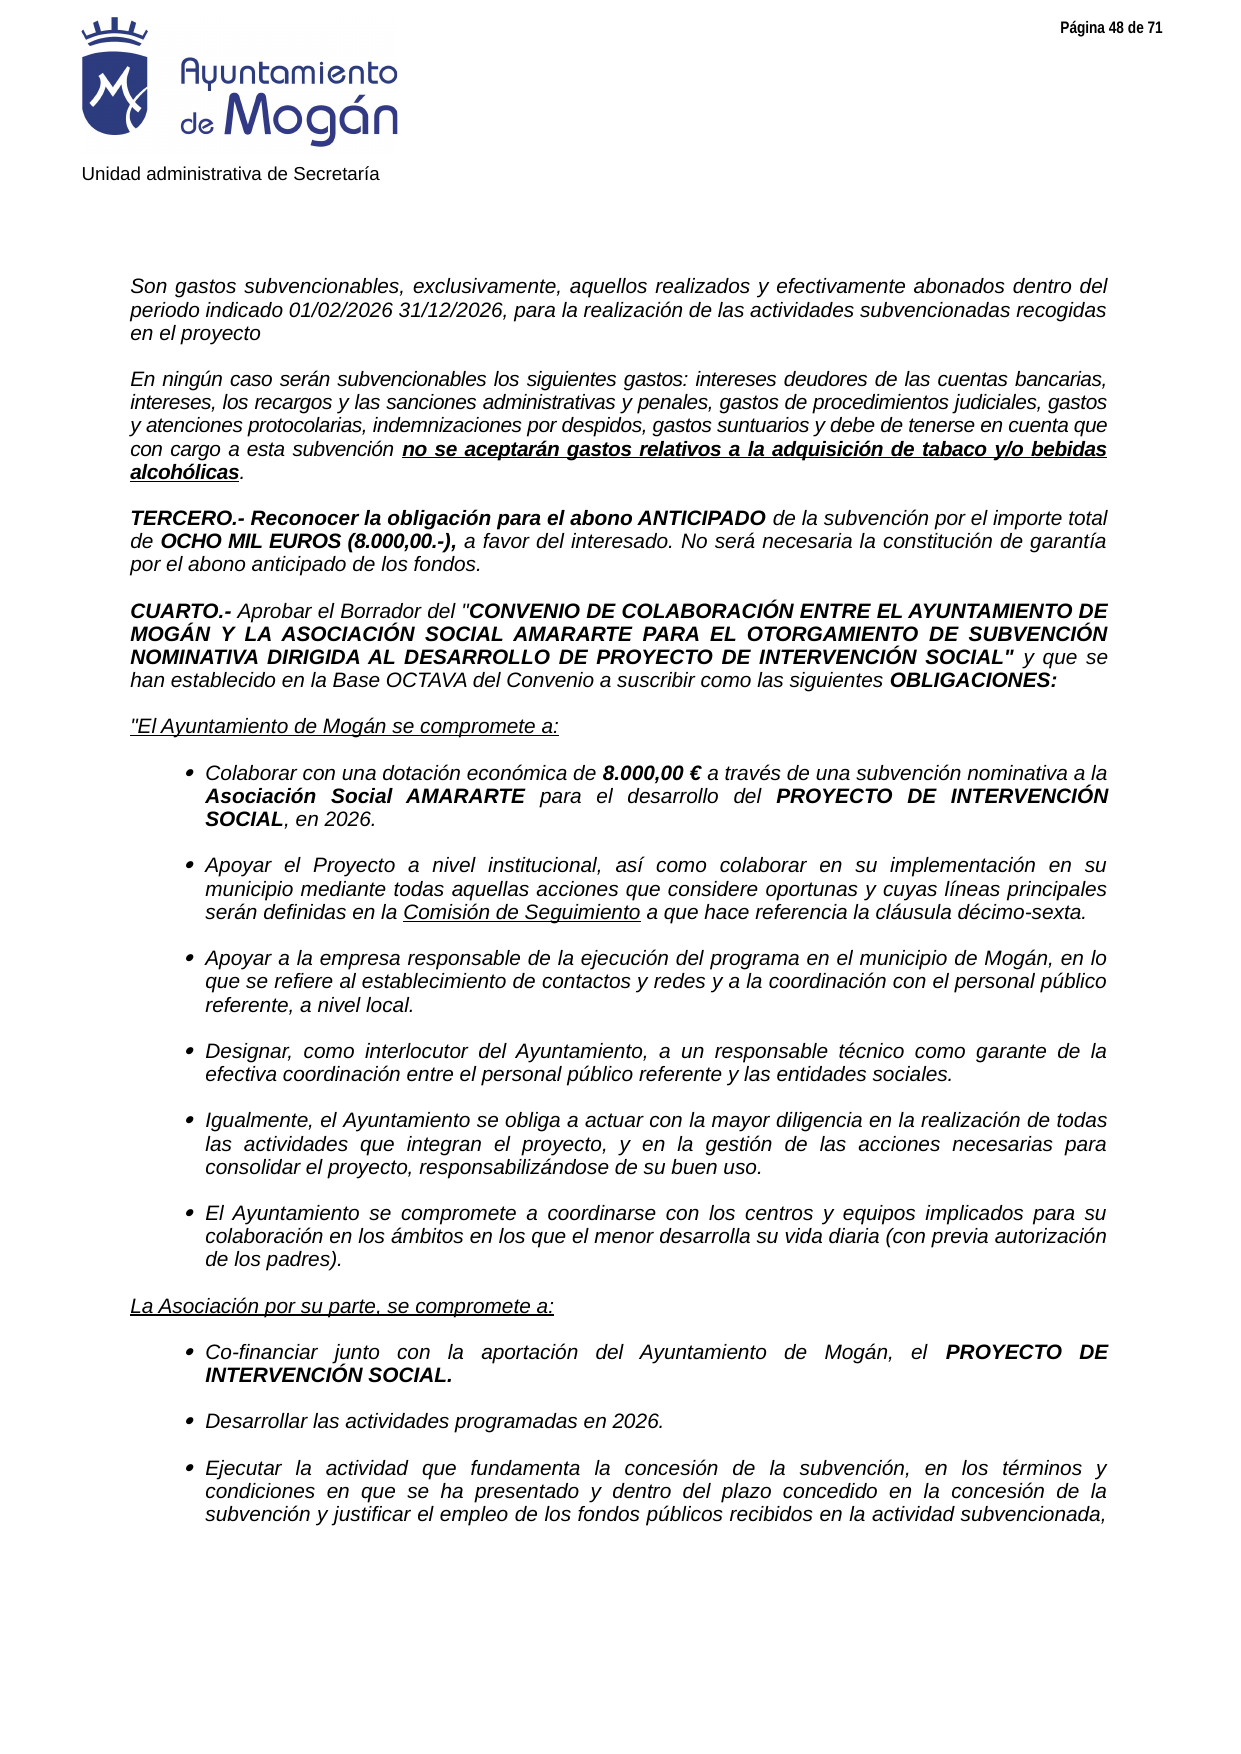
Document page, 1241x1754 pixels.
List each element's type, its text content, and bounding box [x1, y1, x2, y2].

list Co-financiar junto con la aportación del Ayuntamiento de Mogán, el PROYECTO DE INTERVENCIÓN SOCIAL. [184, 1340, 1110, 1387]
picture [81, 17, 398, 153]
list Igualmente, el Ayuntamiento se obliga a actuar con la mayor diligencia en la realización de todas las actividades que integran el proyecto, y en la gestión de las acciones necesarias para consolidar el proyecto, responsabilizándose de su buen uso. [184, 1109, 1110, 1178]
text CUARTO.- Aprobar el Borrador del "CONVENIO DE COLABORACIÓN ENTRE EL AYUNTAMIENTO DE MOGÁN Y LA ASOCIACIÓN SOCIAL AMARARTE PARA EL OTORGAMIENTO DE SUBVENCIÓN NOMINATIVA DIRIGIDA AL DESARROLLO DE PROYECTO DE INTERVENCIÓN SOCIAL" y que se han establecido en la Base OCTAVA del Convenio a suscribir como las siguientes OBLIGACIONES: [130, 599, 1110, 692]
list Ejecutar la actividad que fundamenta la concesión de la subvención, en los términos y condiciones en que se ha presentado y dentro del plazo concedido en la concesión de la subvención y justificar el empleo de los fondos públicos recibidos en la actividad subvencionada, [184, 1456, 1110, 1526]
list Apoyar el Proyecto a nivel institucional, así como colaborar en su implementación en su municipio mediante todas aquellas acciones que considere oportunas y cuyas líneas principales serán definidas en la Comisión de Seguimiento a que hace referencia la cláusula décimo-sexta. [184, 854, 1110, 924]
text En ningún caso serán subvencionables los siguientes gastos: intereses deudores de las cuentas bancarias, intereses, los recargos y las sanciones administrativas y penales, gastos de procedimientos judiciales, gastos y atenciones protocolarias, indemnizaciones por despidos, gastos suntuarios y debe de tenerse en cuenta que con cargo a esta subvención no se aceptarán gastos relativos a la adquisición de tabaco y/o bebidas alcohólicas. [130, 367, 1110, 484]
list Designar, como interlocutor del Ayuntamiento, a un responsable técnico como garante de la efectiva coordinación entre el personal público referente y las entidades sociales. [184, 1039, 1110, 1086]
text TERCERO.- Reconocer la obligación para el abono ANTICIPADO de la subvención por el importe total de OCHO MIL EUROS (8.000,00.-), a favor del interesado. No será necesaria la constitución de garantía por el abono anticipado de los fondos. [130, 507, 1110, 576]
list El Ayuntamiento se compromete a coordinarse con los centros y equipos implicados para su colaboración en los ámbitos en los que el menor desarrolla su vida diaria (con previa autorización de los padres). [184, 1201, 1110, 1271]
list Desarrollar las actividades programadas en 2026. [184, 1410, 1110, 1433]
text Son gastos subvencionables, exclusivamente, aquellos realizados y efectivamente abonados dentro del periodo indicado 01/02/2026 31/12/2026, para la realización de las actividades subvencionadas recogidas en el proyecto [130, 275, 1110, 344]
text La Asociación por su parte, se compromete a: [130, 1294, 1110, 1317]
list Apoyar a la empresa responsable de la ejecución del programa en el municipio de Mogán, en lo que se refiere al establecimiento de contactos y redes y a la coordinación con el personal público referente, a nivel local. [184, 947, 1110, 1016]
list Colaborar con una dotación económica de 8.000,00 € a través de una subvención nominativa a la Asociación Social AMARARTE para el desarrollo del PROYECTO DE INTERVENCIÓN SOCIAL, en 2026. [184, 761, 1110, 831]
text "El Ayuntamiento de Mogán se compromete a: [130, 715, 1110, 738]
